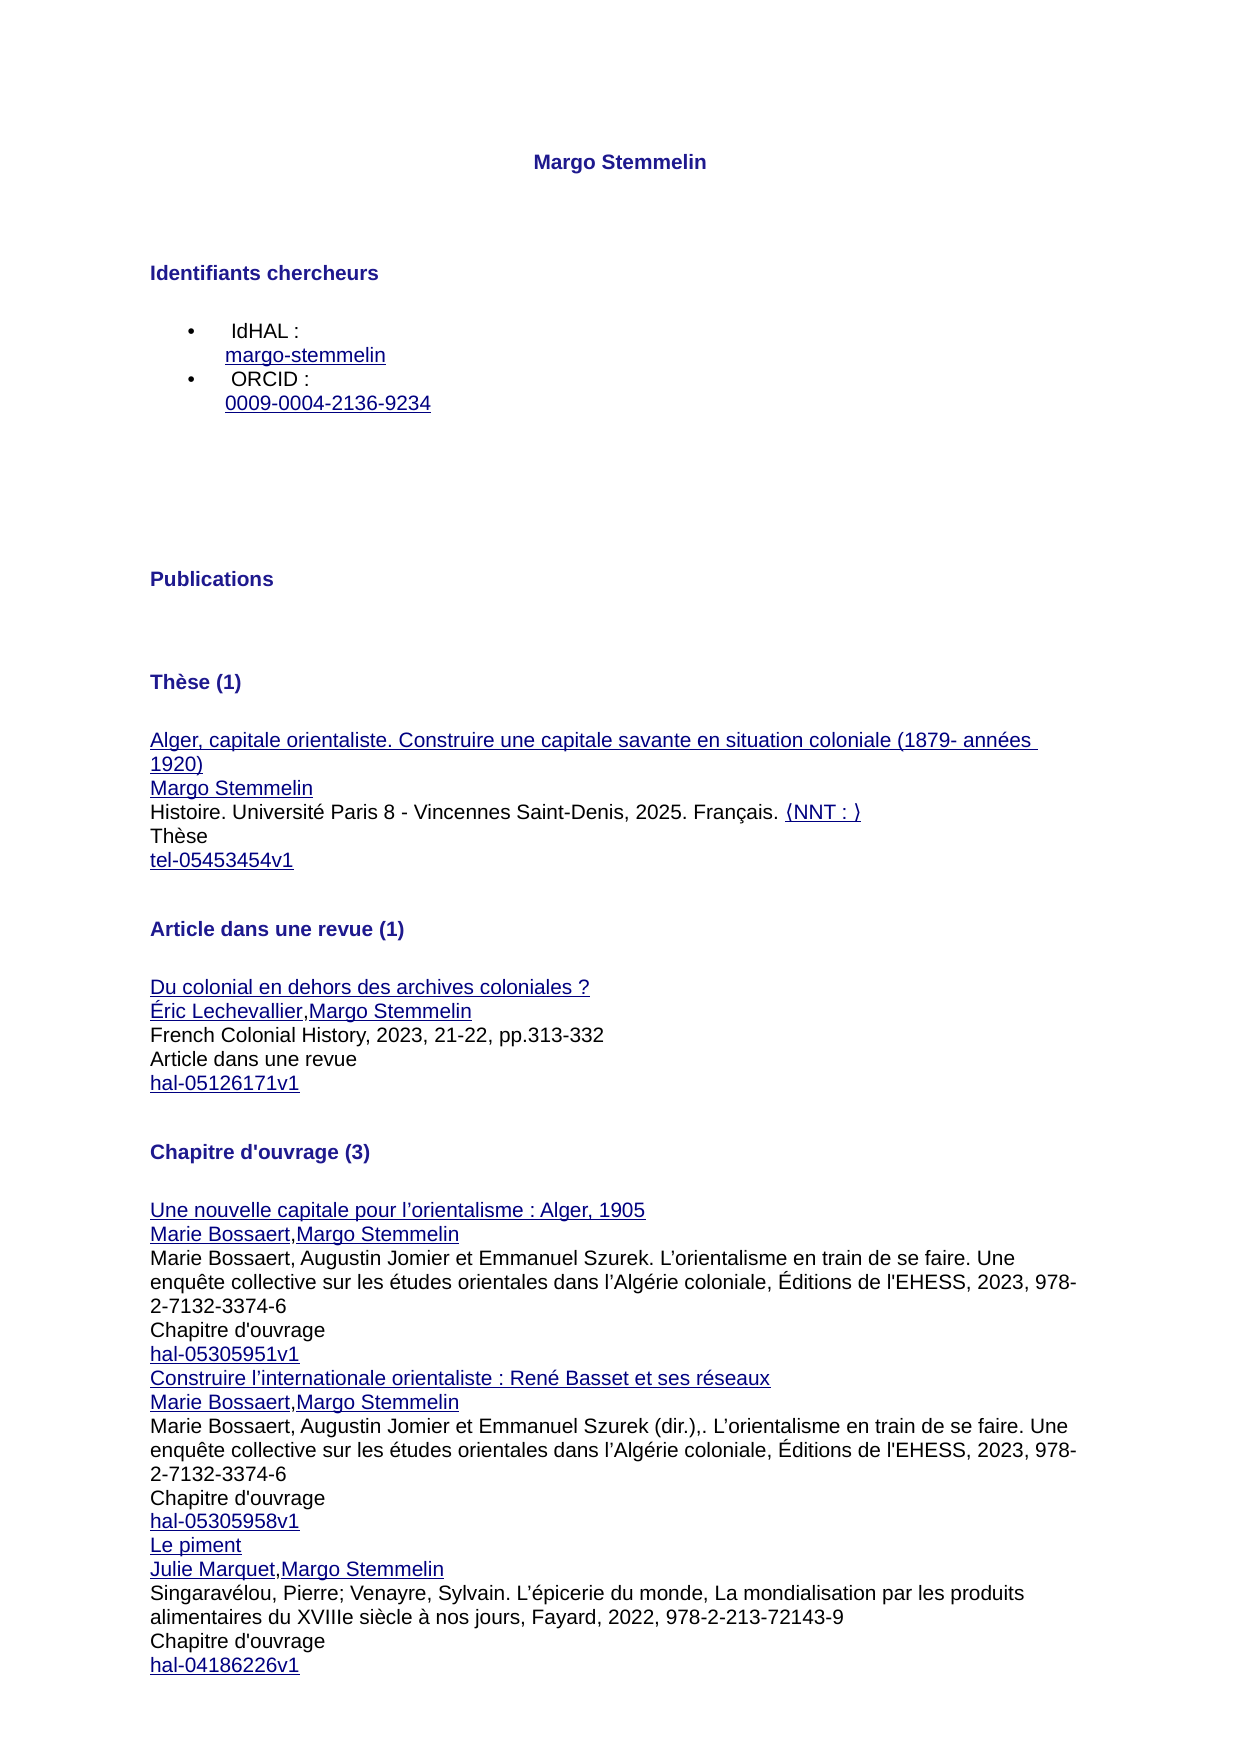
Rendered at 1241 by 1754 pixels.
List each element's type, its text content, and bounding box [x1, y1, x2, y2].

table_header Alger, capitale orientaliste. Construire une capitale savante en situation coloniale (1879- années 1920) Margo Stemmelin Histoire. Université Paris 8 - Vincennes Saint-Denis, 2025. Français. ⟨NNT : ⟩ Thèse tel-05453454v1 [150, 728, 1090, 872]
subtitle Identifiants chercheurs [150, 260, 1090, 284]
table_cell Construire l’internationale orientaliste : René Basset et ses réseaux Marie Bossaert,Margo Stemmelin Marie Bossaert, Augustin Jomier et Emmanuel Szurek (dir.),. L’orientalisme en train de se faire. Une enquête collective sur les études orientales dans l’Algérie coloniale, Éditions de l'EHESS, 2023, 978-2-7132-3374-6 Chapitre d'ouvrage hal-05305958v1 [150, 1366, 1090, 1533]
list IdHAL : [187, 319, 1090, 343]
subtitle Publications [150, 567, 1090, 591]
subtitle Chapitre d'ouvrage (3) [150, 1139, 1090, 1163]
table_header Une nouvelle capitale pour l’orientalisme : Alger, 1905 Marie Bossaert,Margo Stemmelin Marie Bossaert, Augustin Jomier et Emmanuel Szurek. L’orientalisme en train de se faire. Une enquête collective sur les études orientales dans l’Algérie coloniale, Éditions de l'EHESS, 2023, 978-2-7132-3374-6 Chapitre d'ouvrage hal-05305951v1 [150, 1198, 1090, 1366]
table_header Du colonial en dehors des archives coloniales ? Éric Lechevallier,Margo Stemmelin French Colonial History, 2023, 21-22, pp.313-332 Article dans une revue hal-05126171v1 [150, 975, 1090, 1095]
subtitle Thèse (1) [150, 670, 1090, 694]
list margo-stemmelin [187, 343, 1090, 367]
list 0009-0004-2136-9234 [187, 391, 1090, 414]
subtitle Article dans une revue (1) [150, 917, 1090, 941]
subtitle Margo Stemmelin [150, 150, 1090, 174]
list ORCID : [187, 367, 1090, 391]
table_cell Le piment Julie Marquet,Margo Stemmelin Singaravélou, Pierre; Venayre, Sylvain. L’épicerie du monde, La mondialisation par les produits alimentaires du XVIIIe siècle à nos jours, Fayard, 2022, 978-2-213-72143-9 Chapitre d'ouvrage hal-04186226v1 [150, 1533, 1090, 1677]
